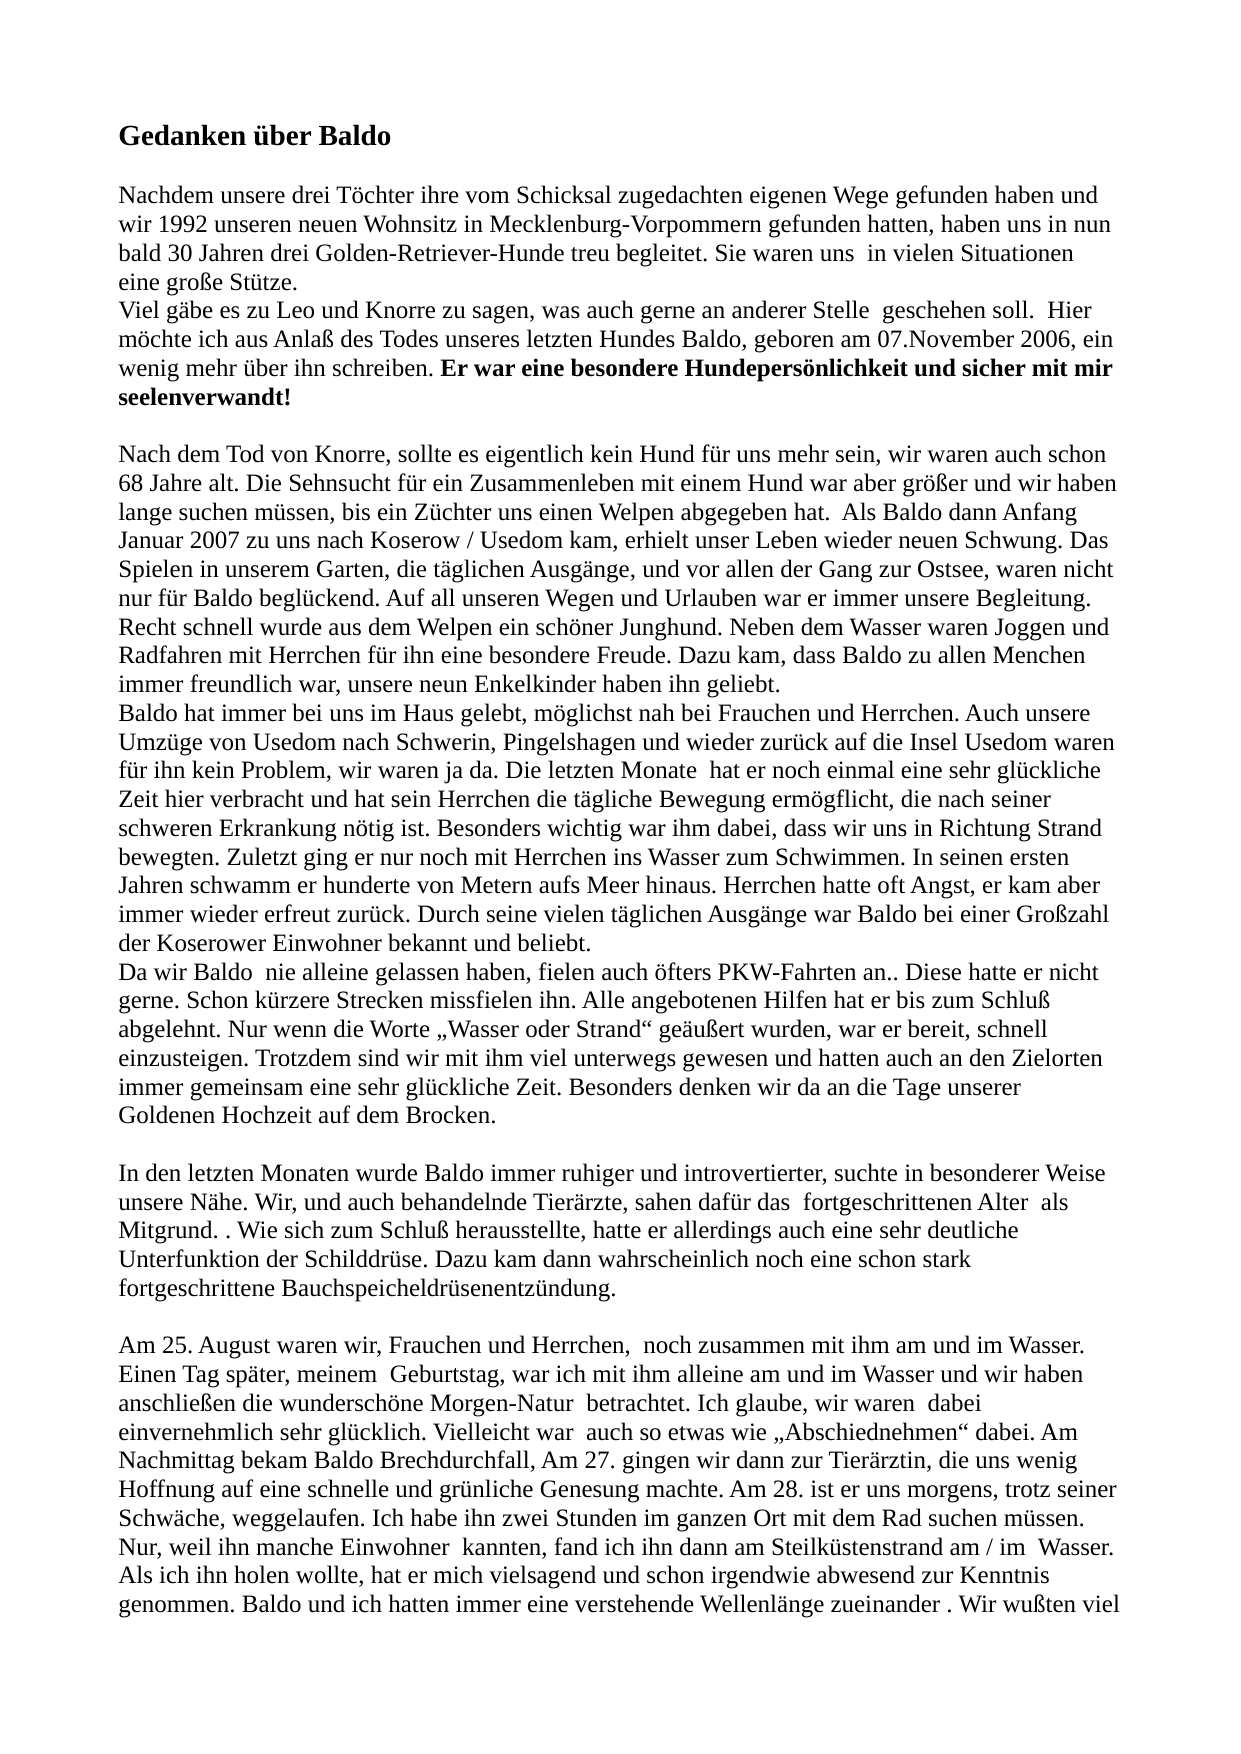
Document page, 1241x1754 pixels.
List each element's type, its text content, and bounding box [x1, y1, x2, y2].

text In den letzten Monaten wurde Baldo immer ruhiger und introvertierter, suchte in besonderer Weise unsere Nähe. Wir, und auch behandelnde Tierärzte, sahen dafür das fortgeschrittenen Alter als Mitgrund. . Wie sich zum Schluß herausstellte, hatte er allerdings auch eine sehr deutliche Unterfunktion der Schilddrüse. Dazu kam dann wahrscheinlich noch eine schon stark fortgeschrittene Bauchspeicheldrüsenentzündung. [118, 1158, 1122, 1302]
text Viel gäbe es zu Leo und Knorre zu sagen, was auch gerne an anderer Stelle geschehen soll. Hier möchte ich aus Anlaß des Todes unseres letzten Hundes Baldo, geboren am 07.November 2006, ein wenig mehr über ihn schreiben. Er war eine besondere Hundepersönlichkeit und sicher mit mir seelenverwandt! [118, 295, 1122, 410]
text Baldo hat immer bei uns im Haus gelebt, möglichst nah bei Frauchen und Herrchen. Auch unsere Umzüge von Usedom nach Schwerin, Pingelshagen und wieder zurück auf die Insel Usedom waren für ihn kein Problem, wir waren ja da. Die letzten Monate hat er noch einmal eine sehr glückliche Zeit hier verbracht und hat sein Herrchen die tägliche Bewegung ermögflicht, die nach seiner schweren Erkrankung nötig ist. Besonders wichtig war ihm dabei, dass wir uns in Richtung Strand bewegten. Zuletzt ging er nur noch mit Herrchen ins Wasser zum Schwimmen. In seinen ersten Jahren schwamm er hunderte von Metern aufs Meer hinaus. Herrchen hatte oft Angst, er kam aber immer wieder erfreut zurück. Durch seine vielen täglichen Ausgänge war Baldo bei einer Großzahl der Koserower Einwohner bekannt und beliebt. [118, 698, 1122, 957]
text Am 25. August waren wir, Frauchen und Herrchen, noch zusammen mit ihm am und im Wasser. Einen Tag später, meinem Geburtstag, war ich mit ihm alleine am und im Wasser und wir haben anschließen die wunderschöne Morgen-Natur betrachtet. Ich glaube, wir waren dabei einvernehmlich sehr glücklich. Vielleicht war auch so etwas wie „Abschiednehmen“ dabei. Am Nachmittag bekam Baldo Brechdurchfall, Am 27. gingen wir dann zur Tierärztin, die uns wenig Hoffnung auf eine schnelle und grünliche Genesung machte. Am 28. ist er uns morgens, trotz seiner Schwäche, weggelaufen. Ich habe ihn zwei Stunden im ganzen Ort mit dem Rad suchen müssen. Nur, weil ihn manche Einwohner kannten, fand ich ihn dann am Steilküstenstrand am / im Wasser. Als ich ihn holen wollte, hat er mich vielsagend und schon irgendwie abwesend zur Kenntnis genommen. Baldo und ich hatten immer eine verstehende Wellenlänge zueinander . Wir wußten viel [118, 1330, 1122, 1618]
text Da wir Baldo nie alleine gelassen haben, fielen auch öfters PKW-Fahrten an.. Diese hatte er nicht gerne. Schon kürzere Strecken missfielen ihn. Alle angebotenen Hilfen hat er bis zum Schluß abgelehnt. Nur wenn die Worte „Wasser oder Strand“ geäußert wurden, war er bereit, schnell einzusteigen. Trotzdem sind wir mit ihm viel unterwegs gewesen und hatten auch an den Zielorten immer gemeinsam eine sehr glückliche Zeit. Besonders denken wir da an die Tage unserer Goldenen Hochzeit auf dem Brocken. [118, 957, 1122, 1129]
text Gedanken über Baldo [118, 118, 1122, 152]
text Nach dem Tod von Knorre, sollte es eigentlich kein Hund für uns mehr sein, wir waren auch schon 68 Jahre alt. Die Sehnsucht für ein Zusammenleben mit einem Hund war aber größer und wir haben lange suchen müssen, bis ein Züchter uns einen Welpen abgegeben hat. Als Baldo dann Anfang Januar 2007 zu uns nach Koserow / Usedom kam, erhielt unser Leben wieder neuen Schwung. Das Spielen in unserem Garten, die täglichen Ausgänge, und vor allen der Gang zur Ostsee, waren nicht nur für Baldo beglückend. Auf all unseren Wegen und Urlauben war er immer unsere Begleitung. Recht schnell wurde aus dem Welpen ein schöner Junghund. Neben dem Wasser waren Joggen und Radfahren mit Herrchen für ihn eine besondere Freude. Dazu kam, dass Baldo zu allen Menchen immer freundlich war, unsere neun Enkelkinder haben ihn geliebt. [118, 439, 1122, 698]
text Nachdem unsere drei Töchter ihre vom Schicksal zugedachten eigenen Wege gefunden haben und wir 1992 unseren neuen Wohnsitz in Mecklenburg-Vorpommern gefunden hatten, haben uns in nun bald 30 Jahren drei Golden-Retriever-Hunde treu begleitet. Sie waren uns in vielen Situationen eine große Stütze. [118, 180, 1122, 295]
